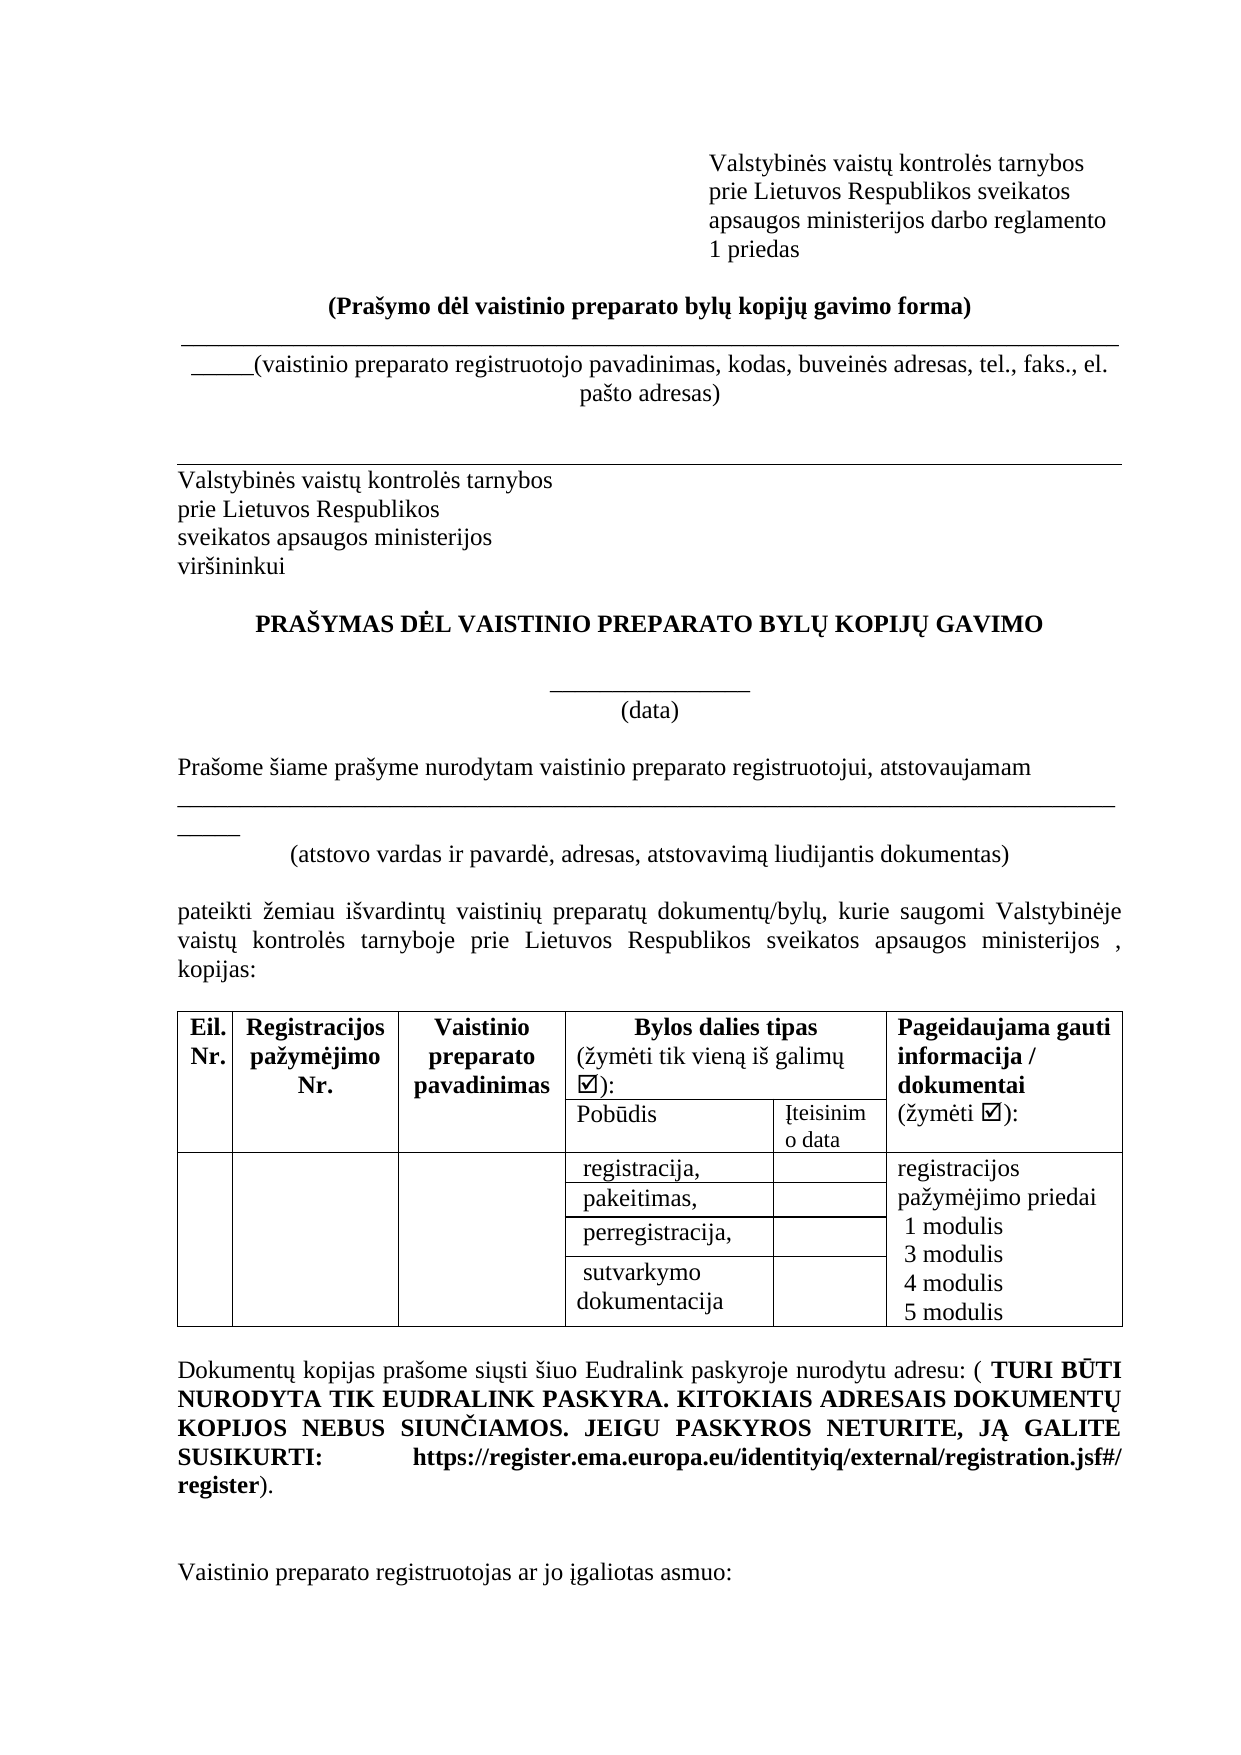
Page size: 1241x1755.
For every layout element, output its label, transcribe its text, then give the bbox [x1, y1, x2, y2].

table_header Bylos dalies tipas (žymėti tik vieną iš galimų ): [566, 1012, 886, 1098]
text Dokumentų kopijas prašome siųsti šiuo Eudralink paskyroje nurodytu adresu: ( TURI BŪTI NURODYTA TIK EUDRALINK PASKYRA. KITOKIAIS ADRESAIS DOKUMENTŲ KOPIJOS NEBUS SIUNČIAMOS. JEIGU PASKYROS NETURITE, JĄ GALITE SUSIKURTI: https://register.ema.europa.eu/identityiq/external/registration.jsf#/register). [177, 1356, 1122, 1499]
table_cell [399, 1153, 565, 1326]
table_header [177, 435, 1122, 464]
table_cell registracija, [566, 1153, 773, 1182]
text sveikatos apsaugos ministerijos [177, 522, 1122, 551]
table_header Registracijos pažymėjimo Nr. [233, 1012, 398, 1152]
text apsaugos ministerijos darbo reglamento [709, 205, 1122, 234]
table_cell pakeitimas, [566, 1183, 773, 1216]
text Valstybinės vaistų kontrolės tarnybos [177, 465, 1122, 494]
table_cell [178, 1153, 232, 1326]
text pateikti žemiau išvardintų vaistinių preparatų dokumentų/bylų, kurie saugomi Valstybinėje vaistų kontrolės tarnyboje prie Lietuvos Respublikos sveikatos apsaugos ministerijos , kopijas: [177, 896, 1122, 982]
table_cell [774, 1183, 886, 1216]
text (atstovo vardas ir pavardė, adresas, atstovavimą liudijantis dokumentas) [177, 839, 1122, 867]
text prie Lietuvos Respublikos sveikatos [709, 176, 1122, 205]
table_cell [774, 1218, 886, 1256]
table_cell [774, 1257, 886, 1326]
text ________________ [177, 666, 1122, 695]
table_cell Įteisinimo data [774, 1100, 886, 1152]
text PRAŠYMAS DĖL vaistinio preparato BYLų kopijų gavimo [177, 609, 1122, 637]
text prie Lietuvos Respublikos [177, 494, 1122, 522]
table_header Pageidaujama gauti informacija / dokumentai (žymėti ): [887, 1012, 1122, 1152]
text Prašome šiame prašyme nurodytam vaistinio preparato registruotojui, atstovaujamam [177, 752, 1122, 781]
table_header Eil. Nr. [178, 1012, 232, 1152]
text Valstybinės vaistų kontrolės tarnybos [709, 148, 1122, 176]
text Vaistinio preparato registruotojas ar jo įgaliotas asmuo: [177, 1557, 1122, 1586]
table_cell Pobūdis [566, 1100, 773, 1152]
text 1 priedas [709, 234, 1122, 263]
table_cell sutvarkymo dokumentacija [566, 1257, 773, 1326]
text (data) [177, 695, 1122, 724]
table_header Vaistinio preparato pavadinimas [399, 1012, 565, 1152]
text (Prašymo dėl vaistinio preparato bylų kopijų gavimo forma) [177, 291, 1122, 320]
text viršininkui [177, 551, 1122, 580]
table_cell perregistracija, [566, 1218, 773, 1256]
table_cell [233, 1153, 398, 1326]
text ________________________________________________________________________________ [177, 781, 1122, 839]
table_cell registracijos pažymėjimo priedai 1 modulis 3 modulis 4 modulis 5 modulis [887, 1153, 1122, 1326]
text ________________________________________________________________________________(vaistinio preparato registruotojo pavadinimas, kodas, buveinės adresas, tel., faks., el. pašto adresas) [177, 320, 1122, 406]
table_cell [774, 1153, 886, 1182]
